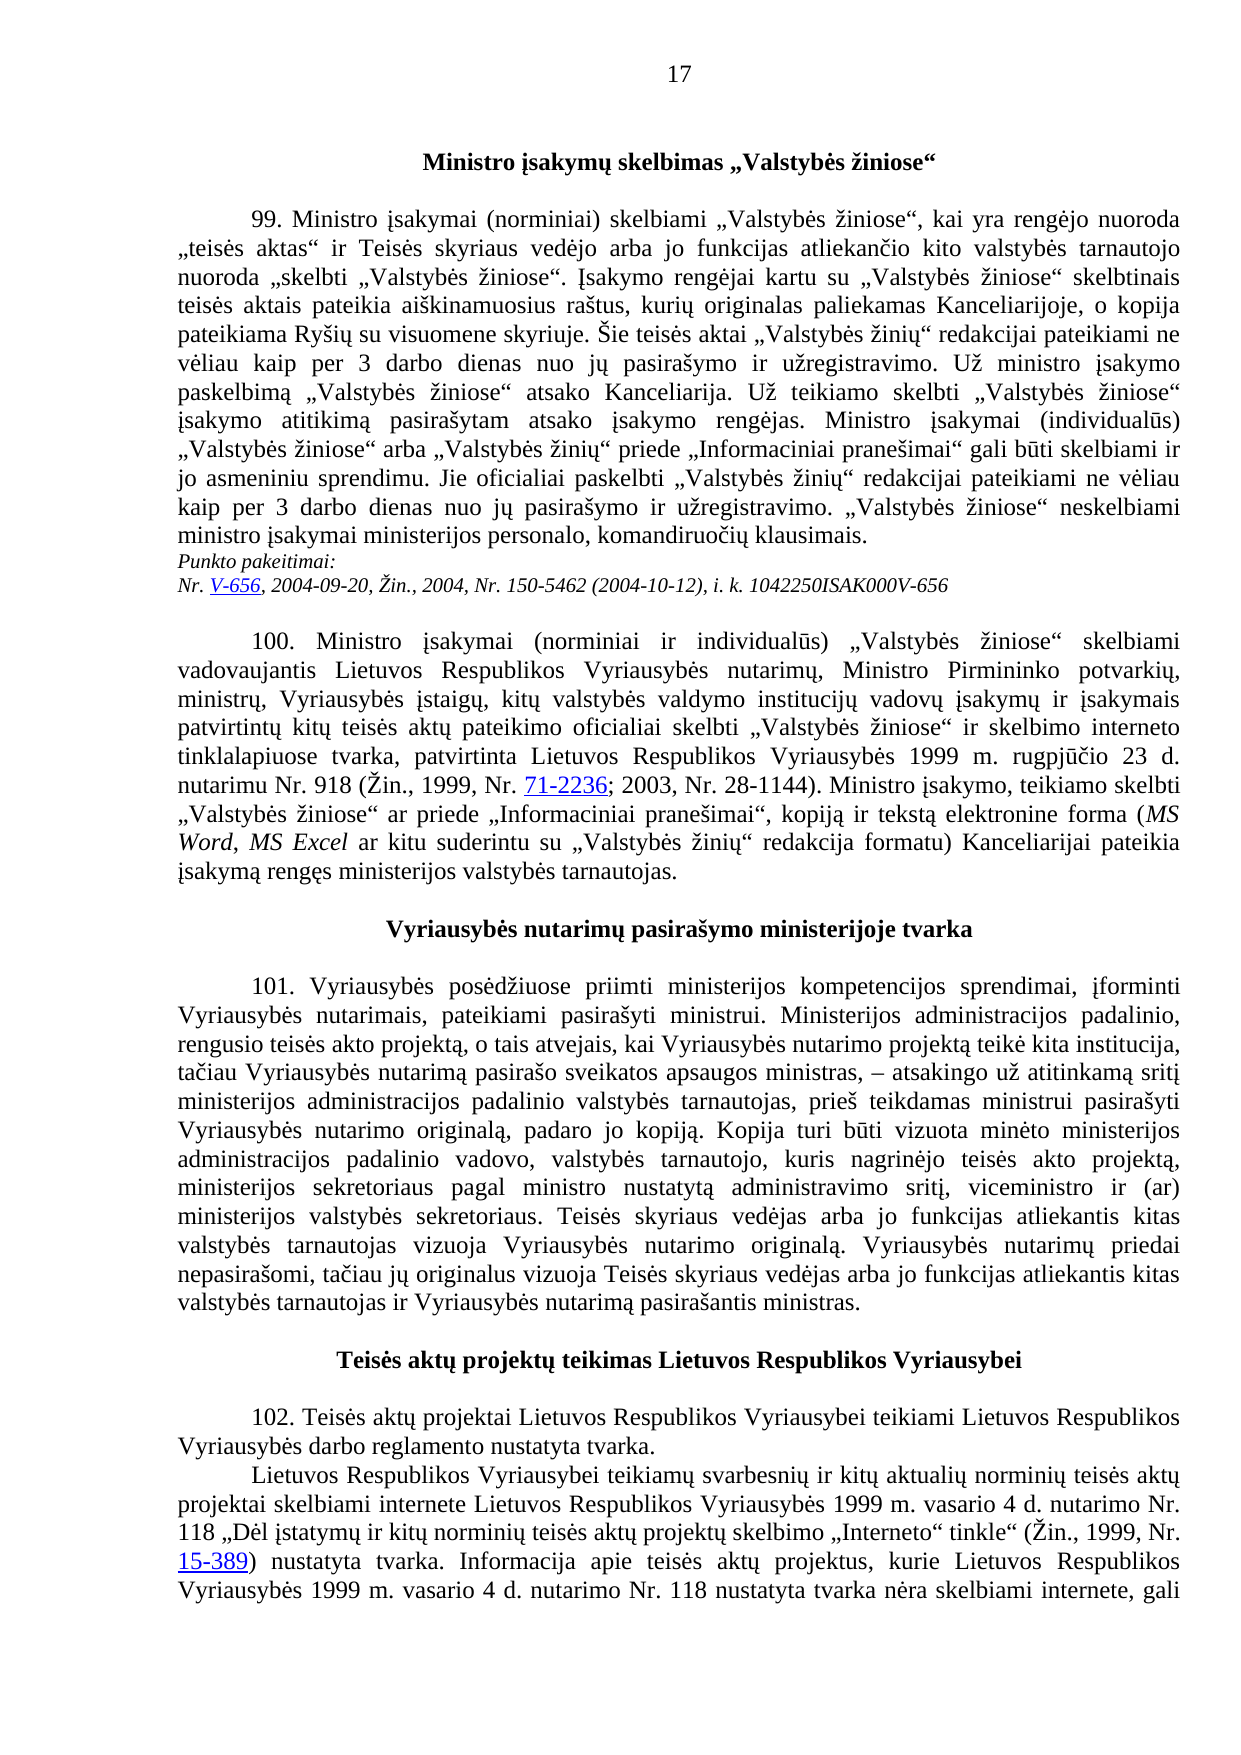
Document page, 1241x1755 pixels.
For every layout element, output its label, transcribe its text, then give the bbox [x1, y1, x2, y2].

text 102. Teisės aktų projektai Lietuvos Respublikos Vyriausybei teikiami Lietuvos Respublikos Vyriausybės darbo reglamento nustatyta tvarka. [177, 1402, 1181, 1460]
text Lietuvos Respublikos Vyriausybei teikiamų svarbesnių ir kitų aktualių norminių teisės aktų projektai skelbiami internete Lietuvos Respublikos Vyriausybės 1999 m. vasario 4 d. nutarimo Nr. 118 „Dėl įstatymų ir kitų norminių teisės aktų projektų skelbimo „Interneto“ tinkle“ (Žin., 1999, Nr. 15-389) nustatyta tvarka. Informacija apie teisės aktų projektus, kurie Lietuvos Respublikos Vyriausybės 1999 m. vasario 4 d. nutarimo Nr. 118 nustatyta tvarka nėra skelbiami internete, gali [177, 1460, 1181, 1604]
text 100. Ministro įsakymai (norminiai ir individualūs) „Valstybės žiniose“ skelbiami vadovaujantis Lietuvos Respublikos Vyriausybės nutarimų, Ministro Pirmininko potvarkių, ministrų, Vyriausybės įstaigų, kitų valstybės valdymo institucijų vadovų įsakymų ir įsakymais patvirtintų kitų teisės aktų pateikimo oficialiai skelbti „Valstybės žiniose“ ir skelbimo interneto tinklalapiuose tvarka, patvirtinta Lietuvos Respublikos Vyriausybės 1999 m. rugpjūčio 23 d. nutarimu Nr. 918 (Žin., 1999, Nr. 71-2236; 2003, Nr. 28-1144). Ministro įsakymo, teikiamo skelbti „Valstybės žiniose“ ar priede „Informaciniai pranešimai“, kopiją ir tekstą elektronine forma (MS Word, MS Excel ar kitu suderintu su „Valstybės žinių“ redakcija formatu) Kanceliarijai pateikia įsakymą rengęs ministerijos valstybės tarnautojas. [177, 626, 1181, 885]
text Nr. V-656, 2004-09-20, Žin., 2004, Nr. 150-5462 (2004-10-12), i. k. 1042250ISAK000V-656 [177, 573, 1181, 597]
text 99. Ministro įsakymai (norminiai) skelbiami „Valstybės žiniose“, kai yra rengėjo nuoroda „teisės aktas“ ir Teisės skyriaus vedėjo arba jo funkcijas atliekančio kito valstybės tarnautojo nuoroda „skelbti „Valstybės žiniose“. Įsakymo rengėjai kartu su „Valstybės žiniose“ skelbtinais teisės aktais pateikia aiškinamuosius raštus, kurių originalas paliekamas Kanceliarijoje, o kopija pateikiama Ryšių su visuomene skyriuje. Šie teisės aktai „Valstybės žinių“ redakcijai pateikiami ne vėliau kaip per 3 darbo dienas nuo jų pasirašymo ir užregistravimo. Už ministro įsakymo paskelbimą „Valstybės žiniose“ atsako Kanceliarija. Už teikiamo skelbti „Valstybės žiniose“ įsakymo atitikimą pasirašytam atsako įsakymo rengėjas. Ministro įsakymai (individualūs) „Valstybės žiniose“ arba „Valstybės žinių“ priede „Informaciniai pranešimai“ gali būti skelbiami ir jo asmeniniu sprendimu. Jie oficialiai paskelbti „Valstybės žinių“ redakcijai pateikiami ne vėliau kaip per 3 darbo dienas nuo jų pasirašymo ir užregistravimo. „Valstybės žiniose“ neskelbiami ministro įsakymai ministerijos personalo, komandiruočių klausimais. [177, 204, 1181, 549]
text Vyriausybės nutarimų pasirašymo ministerijoje tvarka [177, 914, 1181, 942]
text Punkto pakeitimai: [177, 549, 1181, 573]
text Ministro įsakymų skelbimas „Valstybės žiniose“ [177, 147, 1181, 176]
text 101. Vyriausybės posėdžiuose priimti ministerijos kompetencijos sprendimai, įforminti Vyriausybės nutarimais, pateikiami pasirašyti ministrui. Ministerijos administracijos padalinio, rengusio teisės akto projektą, o tais atvejais, kai Vyriausybės nutarimo projektą teikė kita institucija, tačiau Vyriausybės nutarimą pasirašo sveikatos apsaugos ministras, – atsakingo už atitinkamą sritį ministerijos administracijos padalinio valstybės tarnautojas, prieš teikdamas ministrui pasirašyti Vyriausybės nutarimo originalą, padaro jo kopiją. Kopija turi būti vizuota minėto ministerijos administracijos padalinio vadovo, valstybės tarnautojo, kuris nagrinėjo teisės akto projektą, ministerijos sekretoriaus pagal ministro nustatytą administravimo sritį, viceministro ir (ar) ministerijos valstybės sekretoriaus. Teisės skyriaus vedėjas arba jo funkcijas atliekantis kitas valstybės tarnautojas vizuoja Vyriausybės nutarimo originalą. Vyriausybės nutarimų priedai nepasirašomi, tačiau jų originalus vizuoja Teisės skyriaus vedėjas arba jo funkcijas atliekantis kitas valstybės tarnautojas ir Vyriausybės nutarimą pasirašantis ministras. [177, 971, 1181, 1316]
text Teisės aktų projektų teikimas Lietuvos Respublikos Vyriausybei [177, 1345, 1181, 1374]
